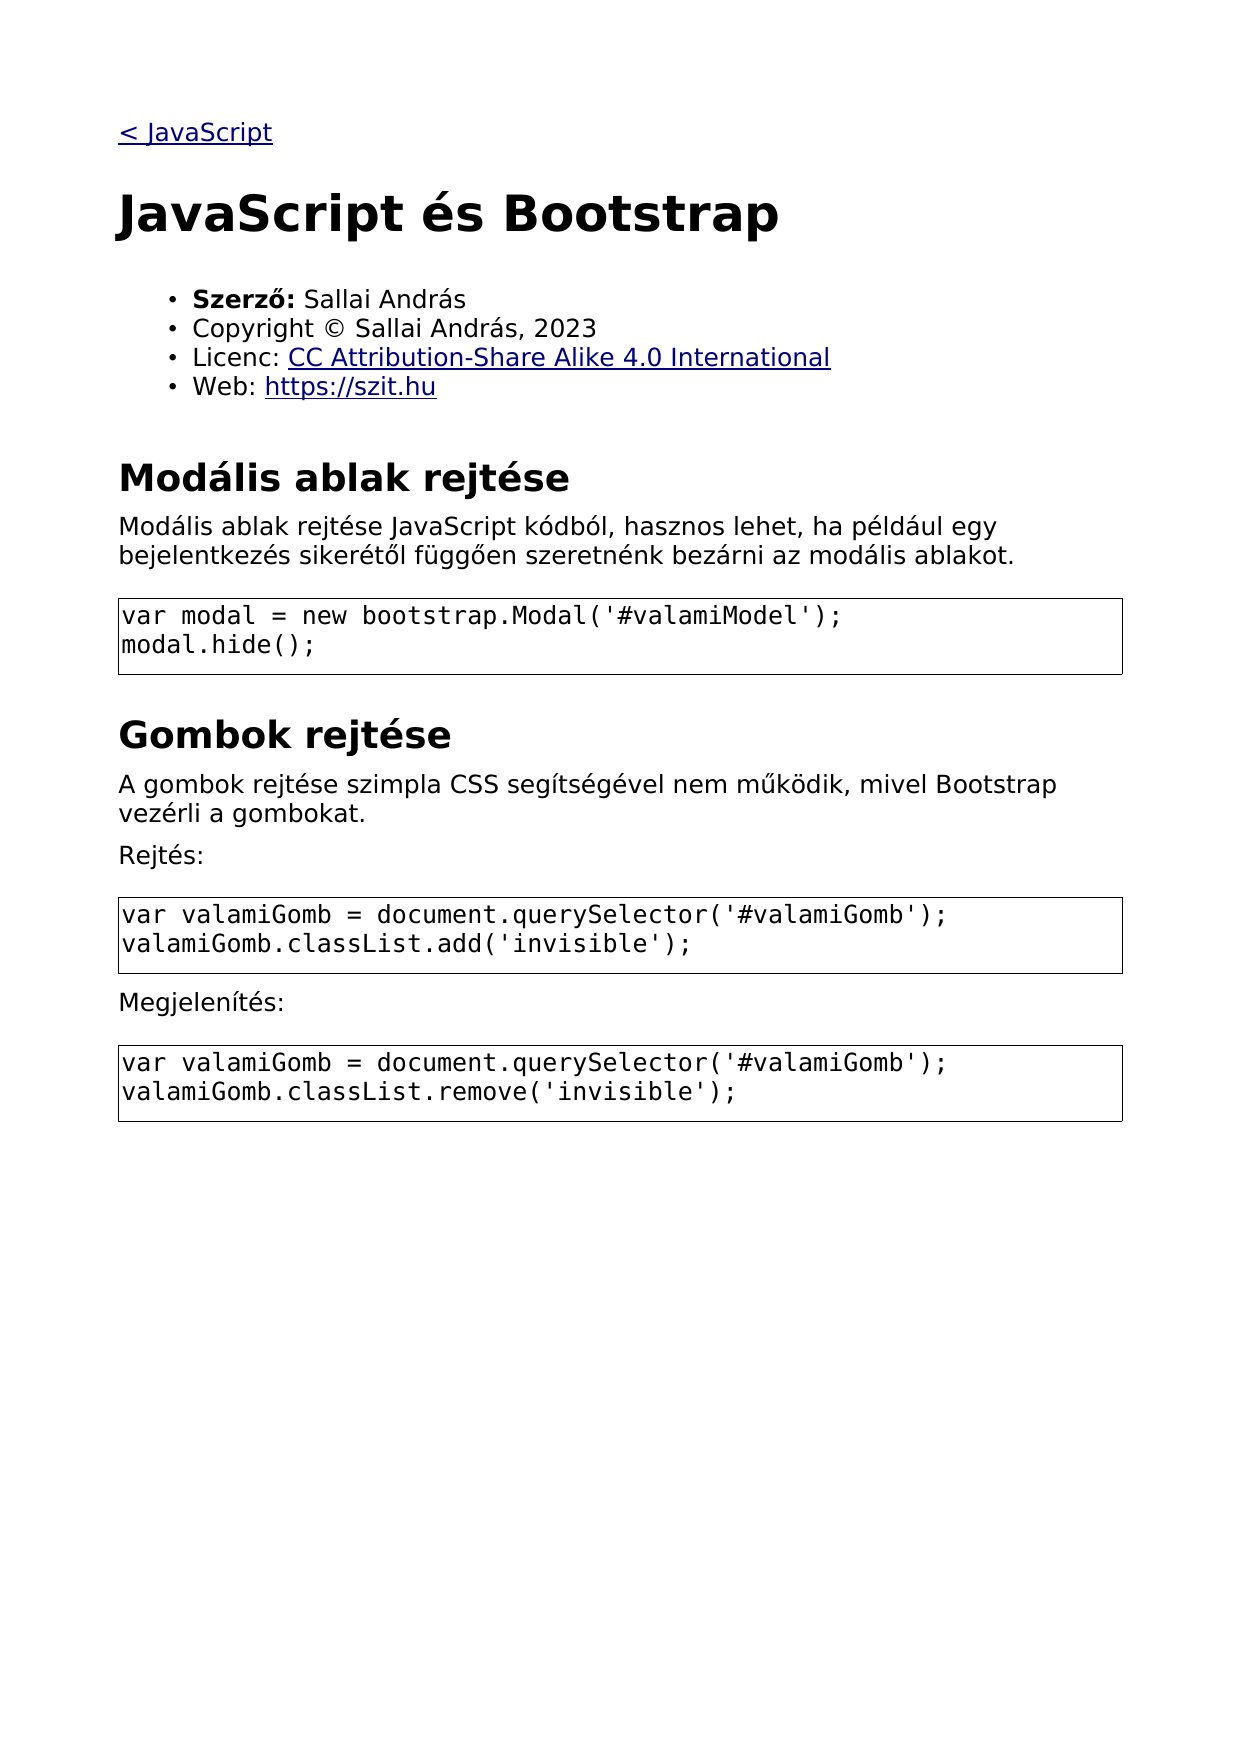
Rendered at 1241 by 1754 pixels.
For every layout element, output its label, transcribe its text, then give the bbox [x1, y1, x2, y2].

text Megjelenítés: [118, 988, 1122, 1017]
subtitle Gombok rejtése [118, 714, 1122, 757]
subtitle JavaScript és Bootstrap [118, 185, 1122, 243]
table_header var valamiGomb = document.querySelector('#valamiGomb'); valamiGomb.classList.add('invisible'); [119, 898, 1122, 973]
list Copyright © Sallai András, 2023 [177, 314, 1122, 343]
table_header var modal = new bootstrap.Modal('#valamiModel'); modal.hide(); [119, 599, 1122, 674]
text Modális ablak rejtése JavaScript kódból, hasznos lehet, ha például egy bejelentkezés sikerétől függően szeretnénk bezárni az modális ablakot. [118, 512, 1122, 571]
list Szerző: Sallai András [177, 285, 1122, 314]
text < JavaScript [118, 118, 1122, 147]
text A gombok rejtése szimpla CSS segítségével nem működik, mivel Bootstrap vezérli a gombokat. [118, 770, 1122, 828]
list Licenc: CC Attribution-Share Alike 4.0 International [177, 343, 1122, 372]
table_header var valamiGomb = document.querySelector('#valamiGomb'); valamiGomb.classList.remove('invisible'); [119, 1046, 1122, 1121]
subtitle Modális ablak rejtése [118, 456, 1122, 500]
text Rejtés: [118, 841, 1122, 870]
list Web: https://szit.hu [177, 372, 1122, 402]
